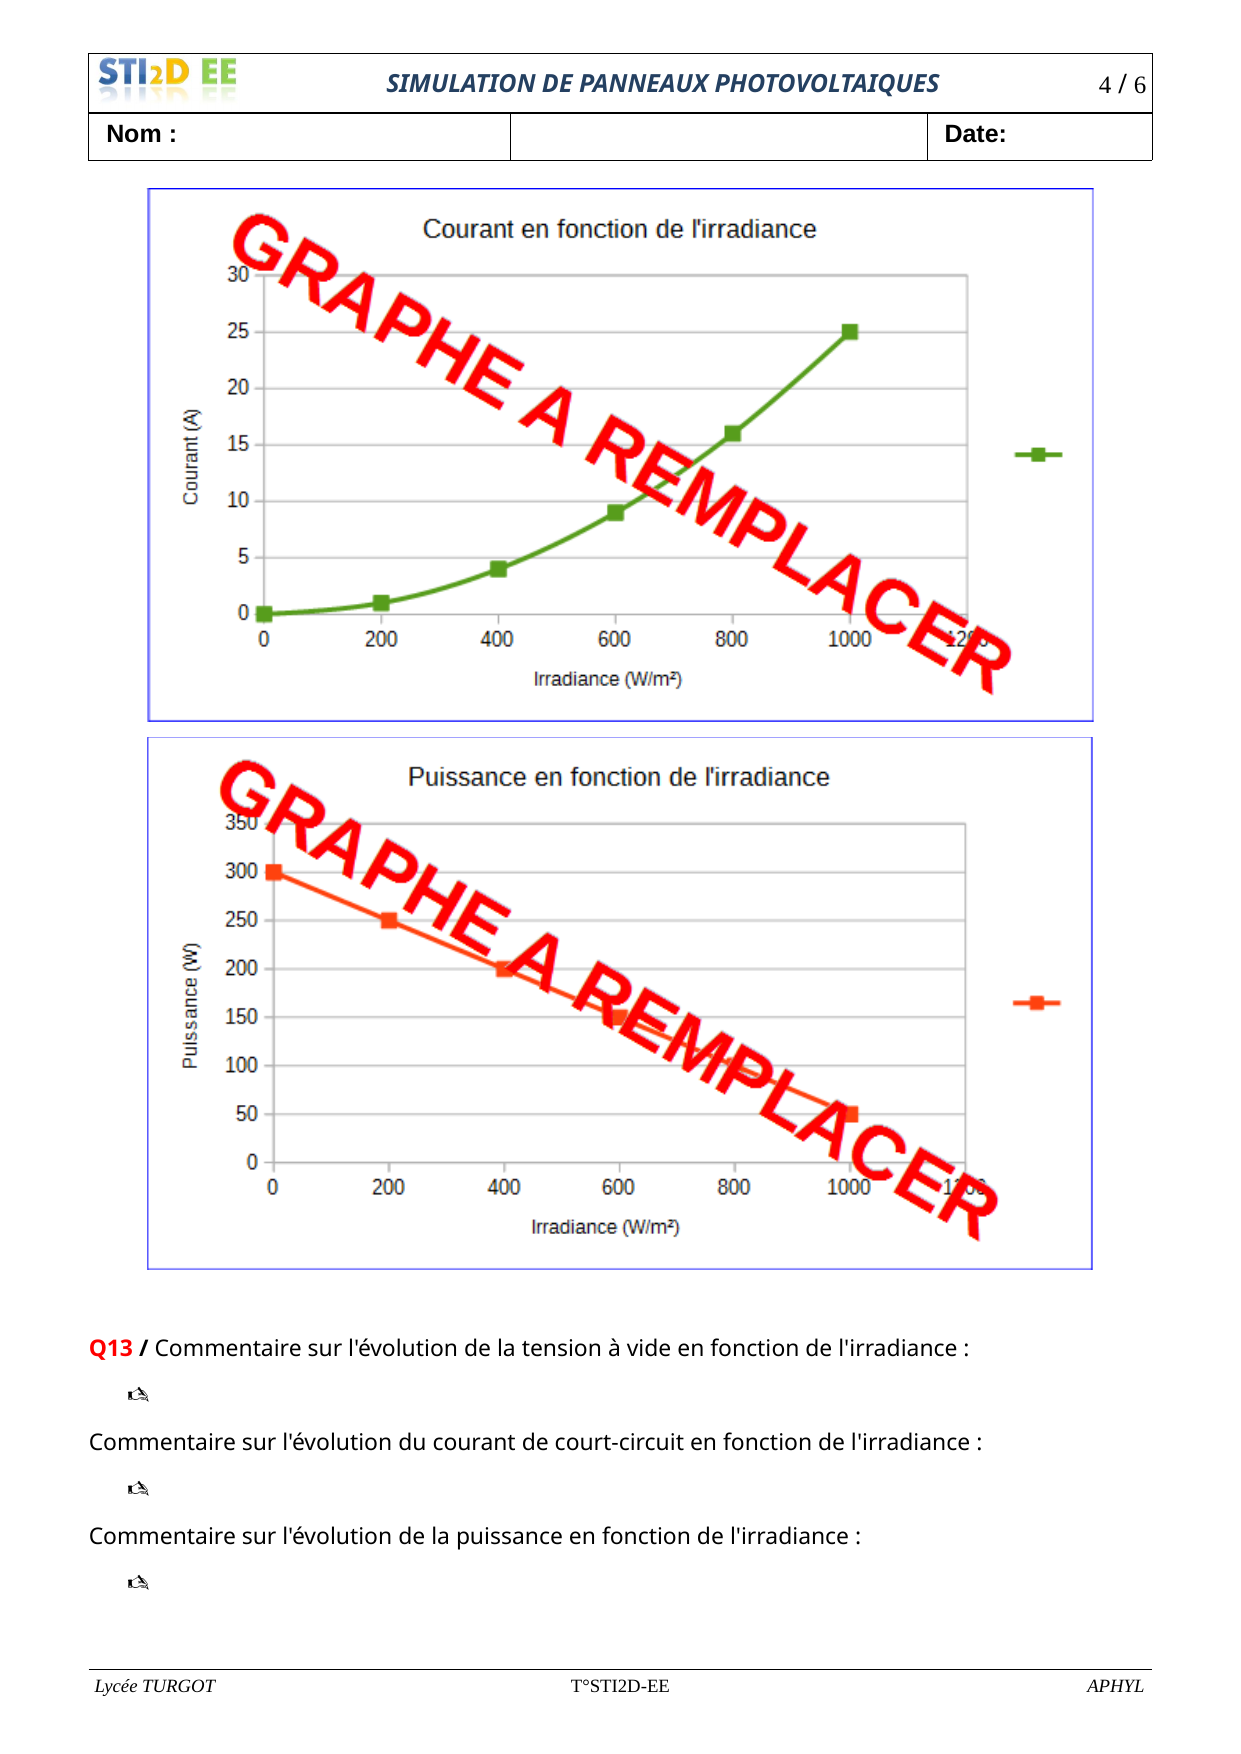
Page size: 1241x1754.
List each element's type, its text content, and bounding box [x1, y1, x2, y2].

picture [94, 54, 240, 112]
picture [146, 188, 1094, 722]
text Q13 / Commentaire sur l'évolution de la tension à vide en fonction de l'irradiance : [88, 1332, 1152, 1363]
text Commentaire sur l'évolution du courant de court-circuit en fonction de l'irradiance : [88, 1426, 1152, 1457]
picture [147, 737, 1093, 1270]
text Commentaire sur l'évolution de la puissance en fonction de l'irradiance : [88, 1520, 1152, 1551]
